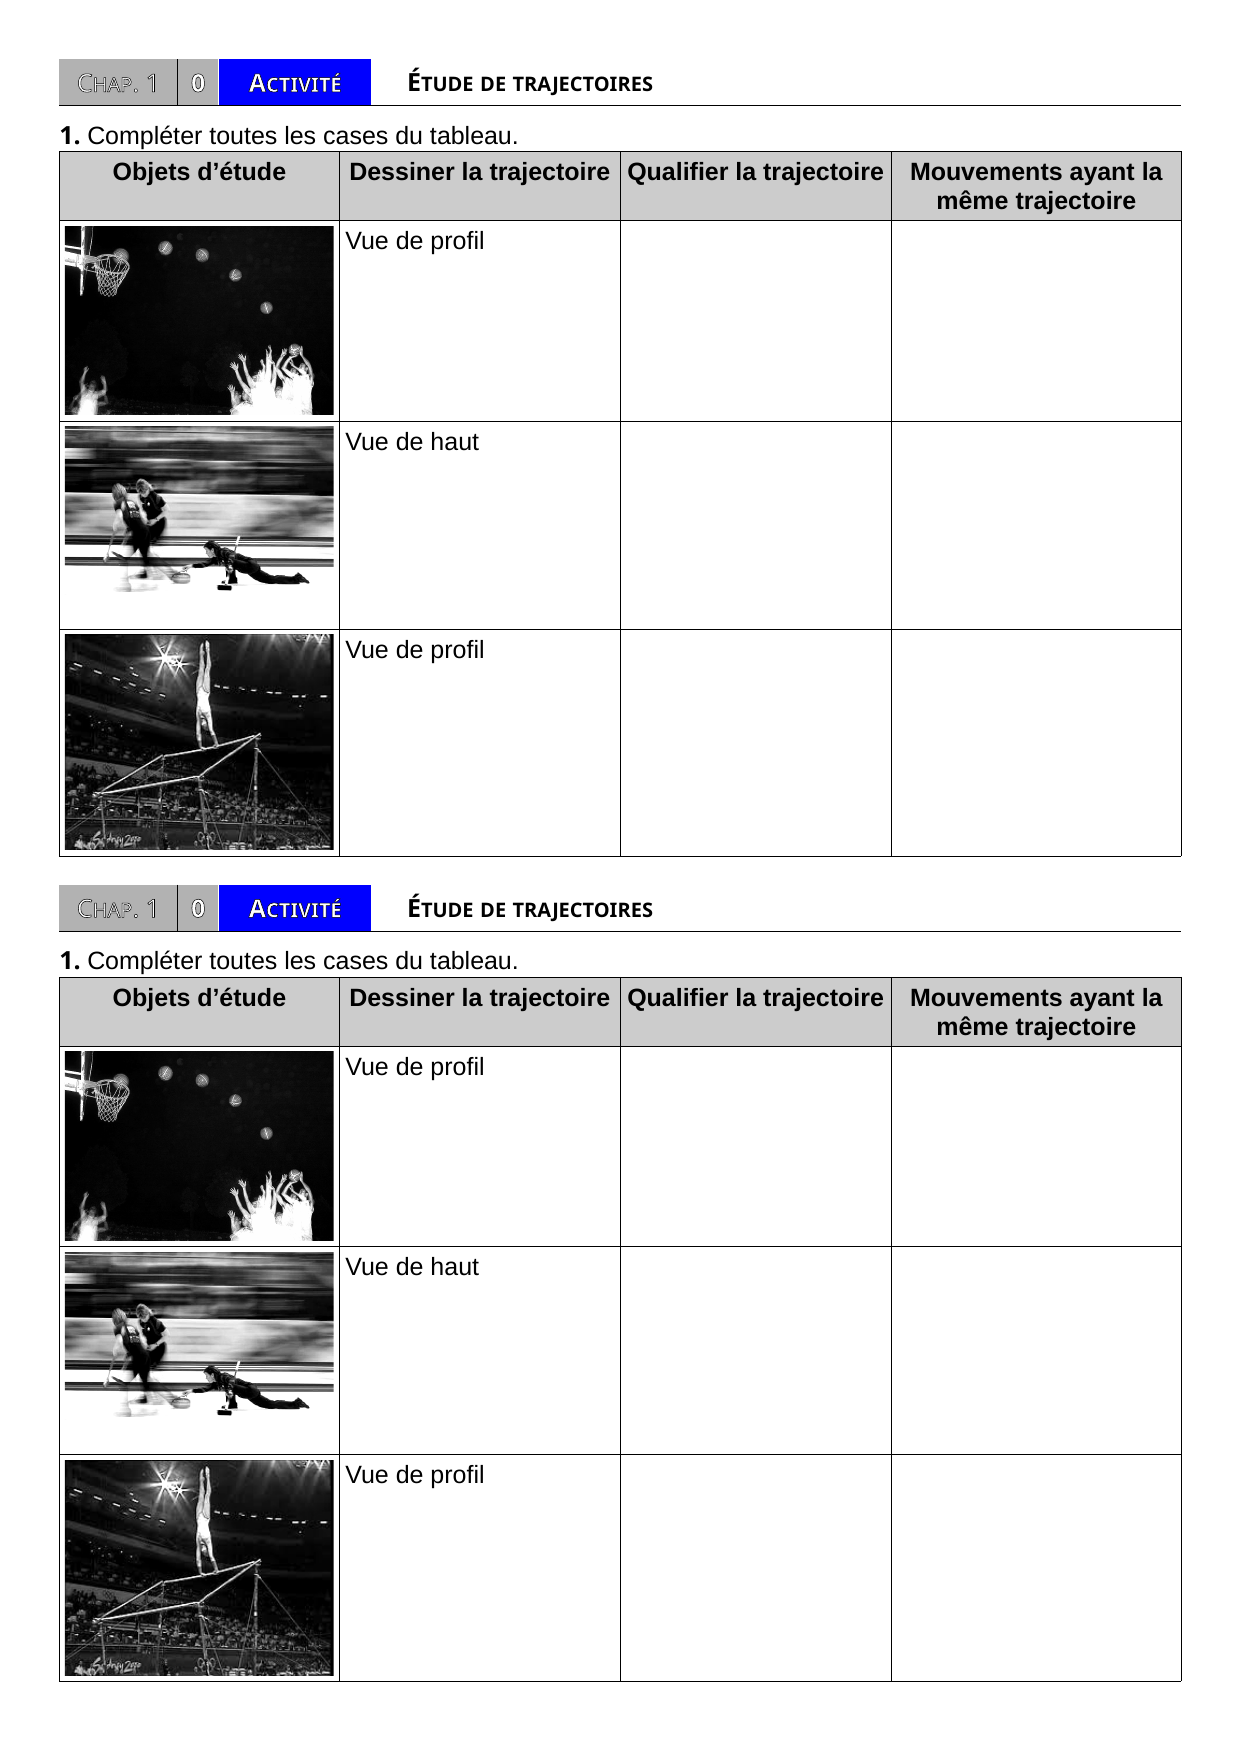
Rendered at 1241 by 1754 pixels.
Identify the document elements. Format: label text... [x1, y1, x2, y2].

table_cell [892, 221, 1181, 421]
table_cell Vue de profil [340, 1455, 620, 1681]
table_header Qualifier la trajectoire [621, 978, 891, 1046]
table_cell Vue de profil [340, 221, 620, 421]
table_cell [621, 221, 891, 421]
table_cell [60, 422, 339, 629]
table_cell [621, 1047, 891, 1246]
table_header Objets d’étude [60, 978, 339, 1046]
table_cell [621, 1455, 891, 1681]
table_header Chap. 1 [59, 885, 177, 931]
table_header Dessiner la trajectoire [340, 978, 620, 1046]
table_header Étude de trajectoires [371, 59, 1181, 105]
picture [64, 1252, 334, 1420]
table_cell [621, 630, 891, 856]
table_header Mouvements ayant la même trajectoire [892, 152, 1181, 220]
table_cell Vue de profil [340, 630, 620, 856]
table_cell Vue de haut [340, 1247, 620, 1454]
table_cell [892, 1247, 1181, 1454]
picture [64, 1051, 334, 1241]
table_cell [892, 1455, 1181, 1681]
table_header Objets d’étude [60, 152, 339, 220]
table_cell Vue de haut [340, 422, 620, 629]
table_cell [621, 422, 891, 629]
table_header Dessiner la trajectoire [340, 152, 620, 220]
picture [64, 1460, 334, 1676]
table_cell [60, 1455, 339, 1681]
table_cell [892, 422, 1181, 629]
table_cell [621, 1247, 891, 1454]
table_header 0 [178, 885, 218, 931]
table_cell [60, 1047, 339, 1246]
table_header Chap. 1 [59, 59, 177, 105]
table_cell [892, 1047, 1181, 1246]
picture [64, 634, 334, 850]
table_cell [60, 630, 339, 856]
picture [64, 226, 334, 415]
table_header Activité [219, 885, 371, 931]
table_header Activité [219, 59, 371, 105]
table_header Étude de trajectoires [371, 885, 1181, 931]
table_header 0 [178, 59, 218, 105]
table_header Mouvements ayant la même trajectoire [892, 978, 1181, 1046]
table_cell [892, 630, 1181, 856]
table_cell [60, 221, 339, 421]
table_cell Vue de profil [340, 1047, 620, 1246]
table_cell [60, 1247, 339, 1454]
list Compléter toutes les cases du tableau. [59, 943, 1181, 977]
table_header Qualifier la trajectoire [621, 152, 891, 220]
picture [64, 426, 334, 595]
list Compléter toutes les cases du tableau. [59, 117, 1181, 151]
